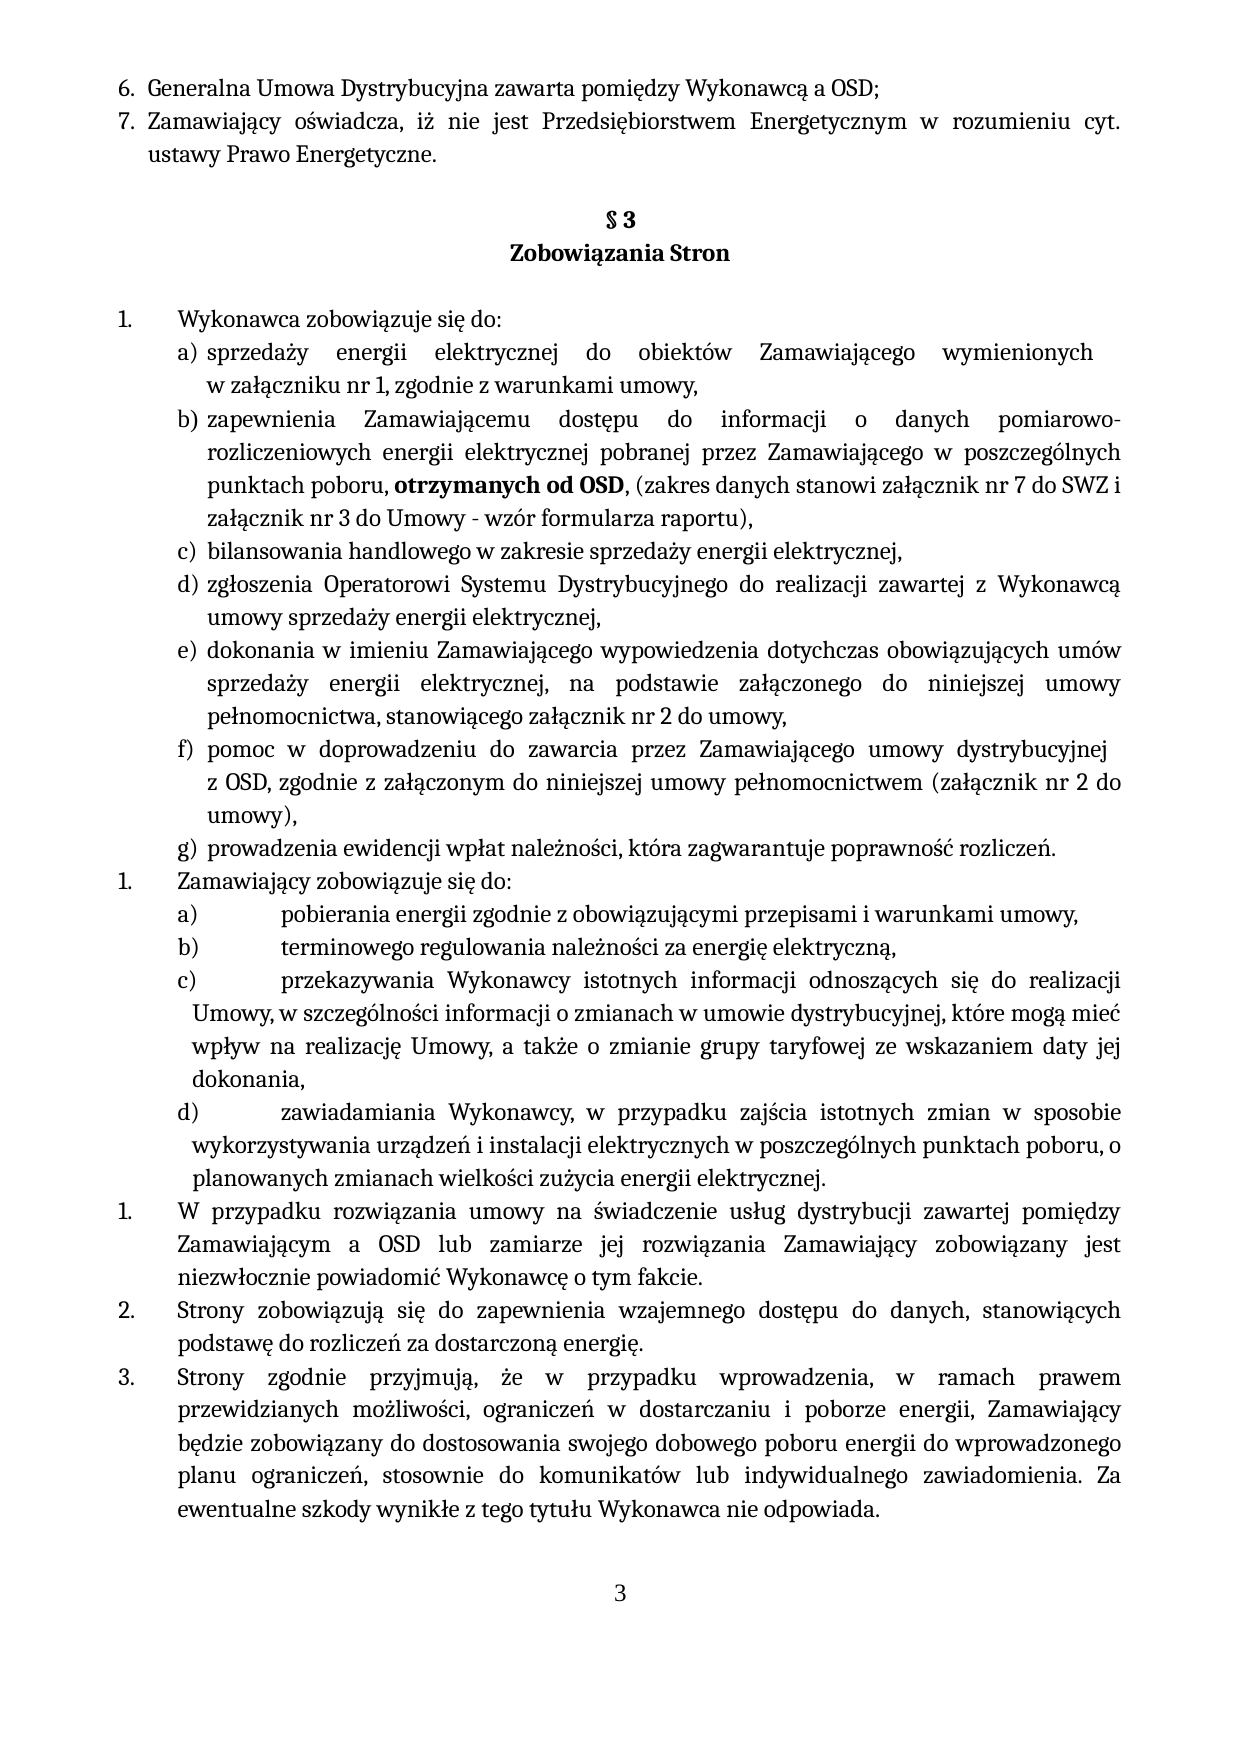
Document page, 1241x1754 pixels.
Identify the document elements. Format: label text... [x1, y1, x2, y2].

list zawiadamiania Wykonawcy, w przypadku zajścia istotnych zmian w sposobie wykorzystywania urządzeń i instalacji elektrycznych w poszczególnych punktach poboru, o planowanych zmianach wielkości zużycia energii elektrycznej. [177, 1098, 1122, 1193]
text § 3 [118, 206, 1122, 234]
list Strony zobowiązują się do zapewnienia wzajemnego dostępu do danych, stanowiących podstawę do rozliczeń za dostarczoną energię. [118, 1296, 1122, 1358]
list sprzedaży energii elektrycznej do obiektów Zamawiającego wymienionych w załączniku nr 1, zgodnie z warunkami umowy, [177, 338, 1122, 400]
list Zamawiający oświadcza, iż nie jest Przedsiębiorstwem Energetycznym w rozumieniu cyt. ustawy Prawo Energetyczne. [118, 107, 1122, 168]
list Wykonawca zobowiązuje się do: [118, 305, 1122, 334]
list zgłoszenia Operatorowi Systemu Dystrybucyjnego do realizacji zawartej z Wykonawcą umowy sprzedaży energii elektrycznej, [177, 570, 1122, 632]
list przekazywania Wykonawcy istotnych informacji odnoszących się do realizacji Umowy, w szczególności informacji o zmianach w umowie dystrybucyjnej, które mogą mieć wpływ na realizację Umowy, a także o zmianie grupy taryfowej ze wskazaniem daty jej dokonania, [177, 966, 1122, 1094]
list W przypadku rozwiązania umowy na świadczenie usług dystrybucji zawartej pomiędzy Zamawiającym a OSD lub zamiarze jej rozwiązania Zamawiający zobowiązany jest niezwłocznie powiadomić Wykonawcę o tym fakcie. [118, 1197, 1122, 1292]
text Zobowiązania Stron [118, 239, 1122, 268]
list pomoc w doprowadzeniu do zawarcia przez Zamawiającego umowy dystrybucyjnej z OSD, zgodnie z załączonym do niniejszej umowy pełnomocnictwem (załącznik nr 2 do umowy), [177, 735, 1122, 830]
list prowadzenia ewidencji wpłat należności, która zagwarantuje poprawność rozliczeń. [177, 834, 1122, 863]
list terminowego regulowania należności za energię elektryczną, [177, 933, 1122, 962]
list dokonania w imieniu Zamawiającego wypowiedzenia dotychczas obowiązujących umów sprzedaży energii elektrycznej, na podstawie załączonego do niniejszej umowy pełnomocnictwa, stanowiącego załącznik nr 2 do umowy, [177, 636, 1122, 731]
list zapewnienia Zamawiającemu dostępu do informacji o danych pomiarowo-rozliczeniowych energii elektrycznej pobranej przez Zamawiającego w poszczególnych punktach poboru, otrzymanych od OSD, (zakres danych stanowi załącznik nr 7 do SWZ i załącznik nr 3 do Umowy - wzór formularza raportu), [177, 404, 1122, 533]
list Generalna Umowa Dystrybucyjna zawarta pomiędzy Wykonawcą a OSD; [118, 74, 1122, 102]
list pobierania energii zgodnie z obowiązującymi przepisami i warunkami umowy, [177, 900, 1122, 929]
list Strony zgodnie przyjmują, że w przypadku wprowadzenia, w ramach prawem przewidzianych możliwości, ograniczeń w dostarczaniu i poborze energii, Zamawiający będzie zobowiązany do dostosowania swojego dobowego poboru energii do wprowadzonego planu ograniczeń, stosownie do komunikatów lub indywidualnego zawiadomienia. Za ewentualne szkody wynikłe z tego tytułu Wykonawca nie odpowiada. [118, 1362, 1122, 1523]
list bilansowania handlowego w zakresie sprzedaży energii elektrycznej, [177, 537, 1122, 566]
list Zamawiający zobowiązuje się do: [118, 867, 1122, 896]
